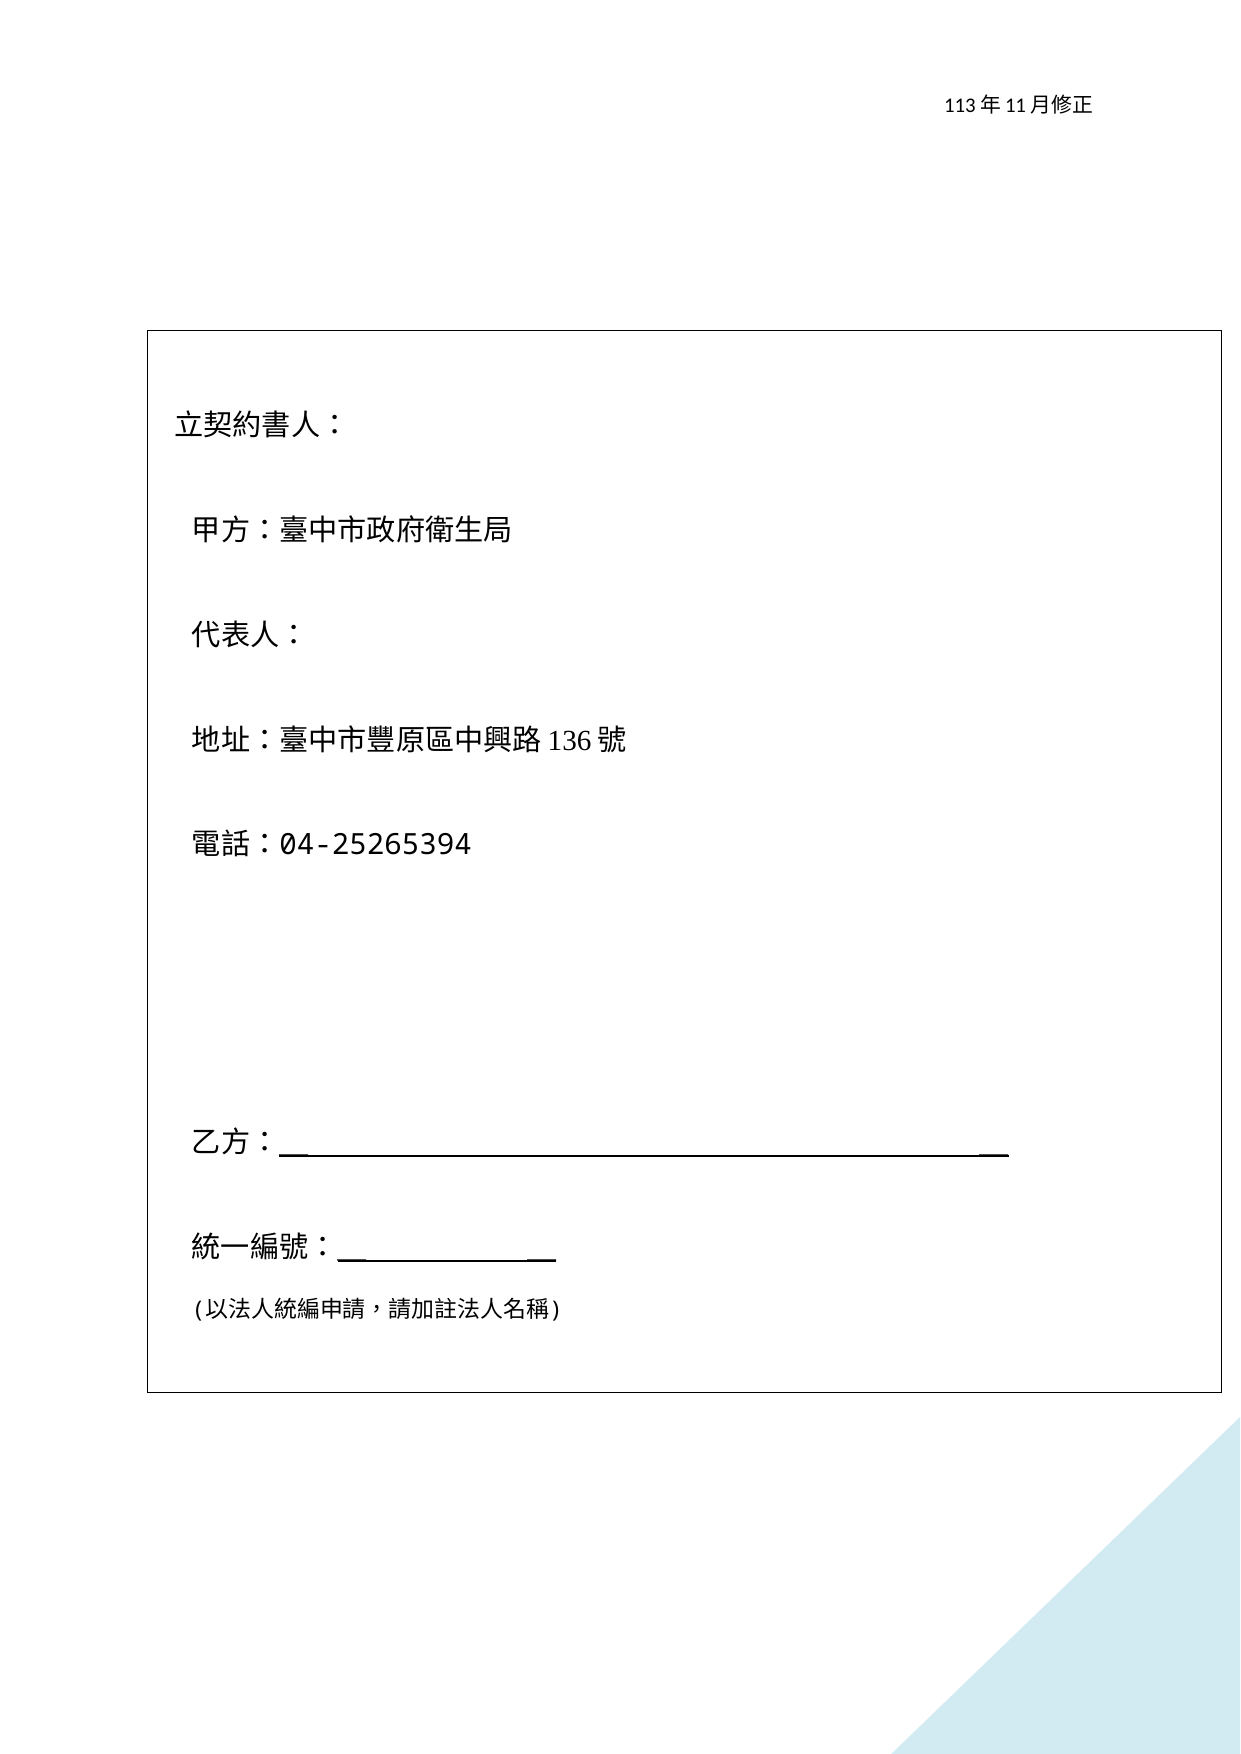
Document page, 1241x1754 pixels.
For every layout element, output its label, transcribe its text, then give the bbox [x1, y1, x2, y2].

table_header 立契約書人： 甲方：臺中市政府衛生局 代表人： 地址：臺中市豐原區中興路136號 電話：04-25265394 乙方：＿ ＿ 統一編號：＿ ＿ (以法人統編申請，請加註法人名稱) 代表人： ＿ 地址：＿ ＿ 聯絡人： ＿ ＿ 電話：＿ ＿ 中 華 民 國 年 月 日 [148, 331, 1221, 1392]
